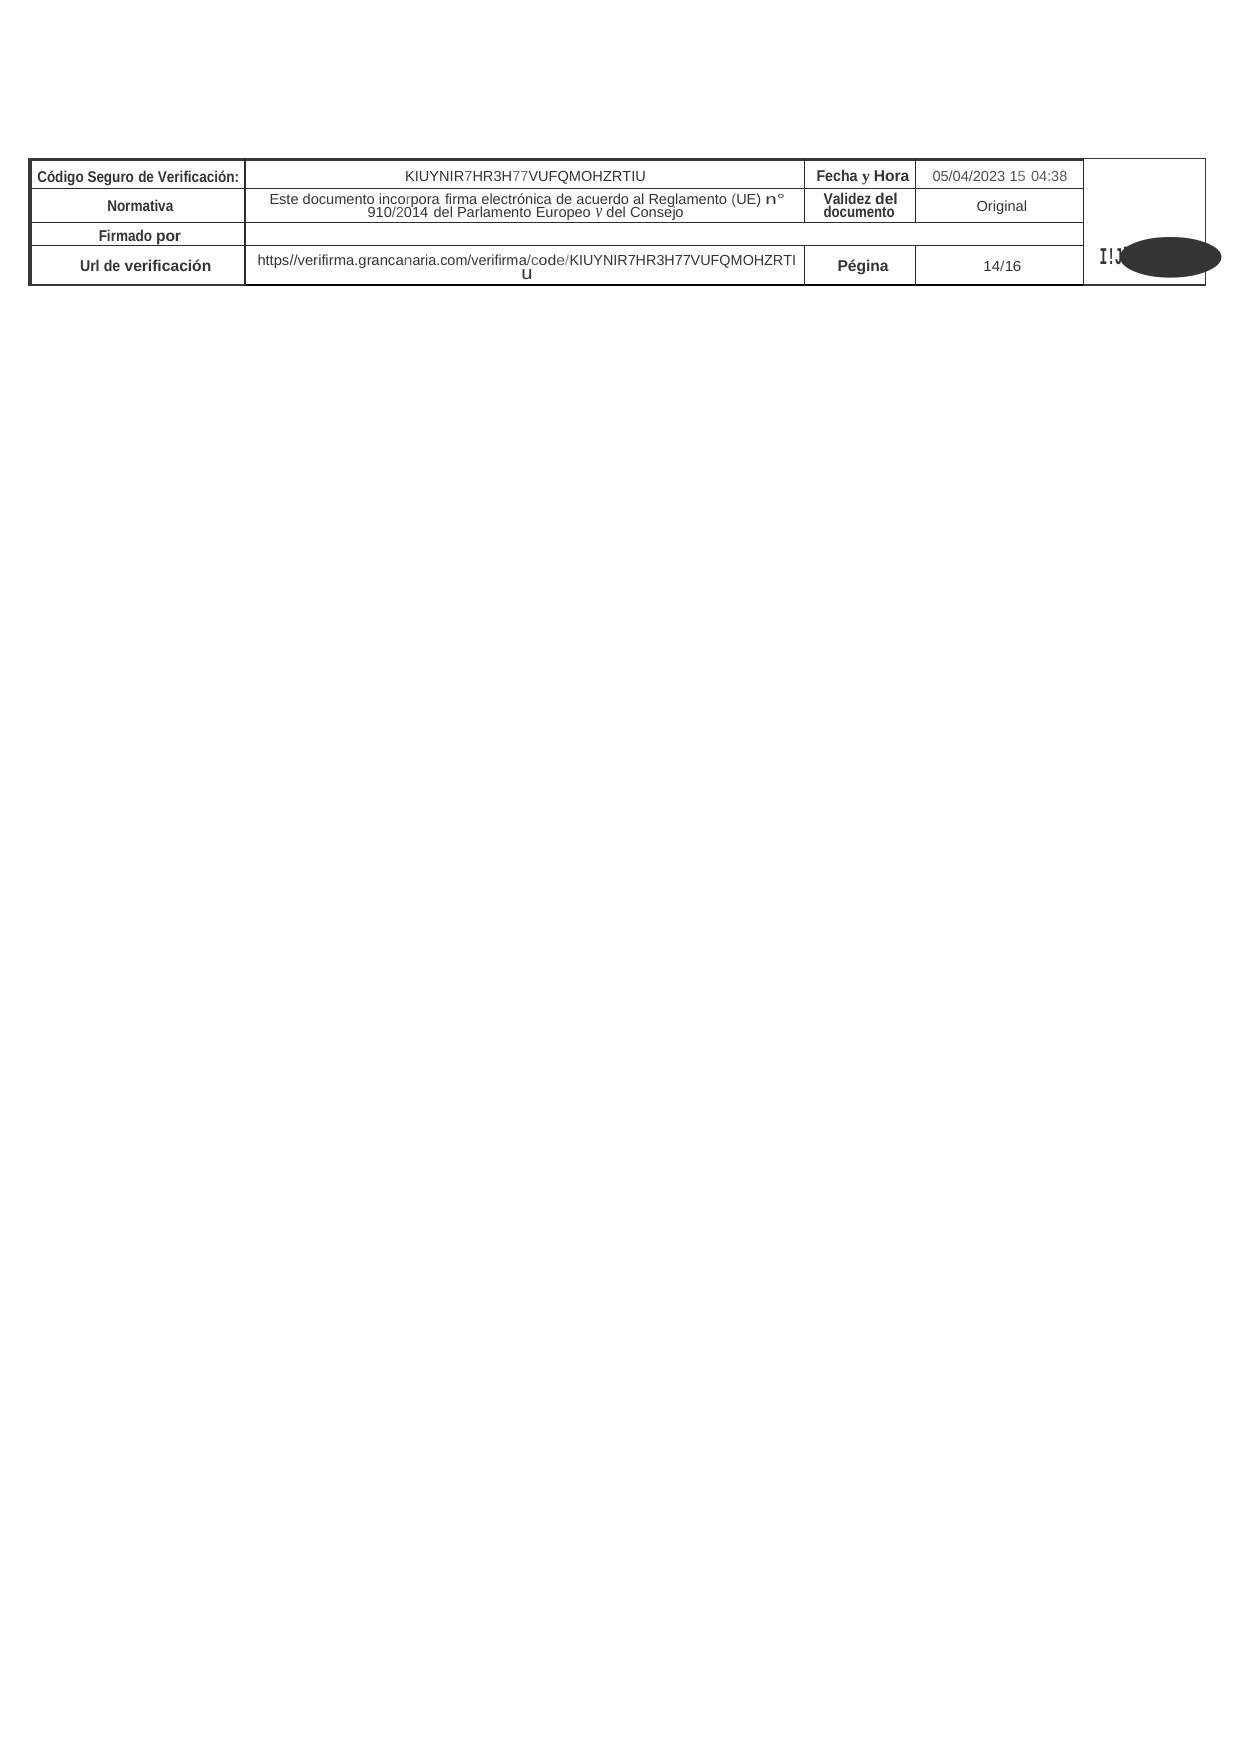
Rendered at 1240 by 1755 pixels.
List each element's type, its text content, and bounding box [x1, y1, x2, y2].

table_cell Firmado por [32, 223, 244, 245]
table_cell https//verifirma.grancanaria.com/verifirma/code/KIUYNIR7HR3H77VUFQMOHZRTI u [246, 246, 804, 284]
table_header Fecha y Hora [805, 161, 915, 188]
table_cell Pégina [805, 246, 915, 284]
table_header I!Jli . [1084, 159, 1205, 284]
table_header KIUYNIR7HR3H77VUFQMOHZRTIU [246, 161, 804, 188]
text • [21, 158, 1236, 320]
table_cell Validez del documento [805, 189, 915, 222]
table_cell [246, 223, 1083, 245]
table_cell Original [916, 189, 1083, 222]
table_cell 14/16 [916, 246, 1083, 284]
table_header Código Seguro de Verificación: [32, 161, 244, 188]
table_cell Este documento incorpora firma electrónica de acuerdo al Reglamento (UE) n° 910/2014 del Parlamento Europeo v del Consejo [246, 189, 804, 222]
table_header 05/04/2023 15 04:38 [916, 161, 1083, 188]
table_cell Url de verificación [32, 246, 244, 284]
table_cell Normativa [32, 189, 244, 222]
